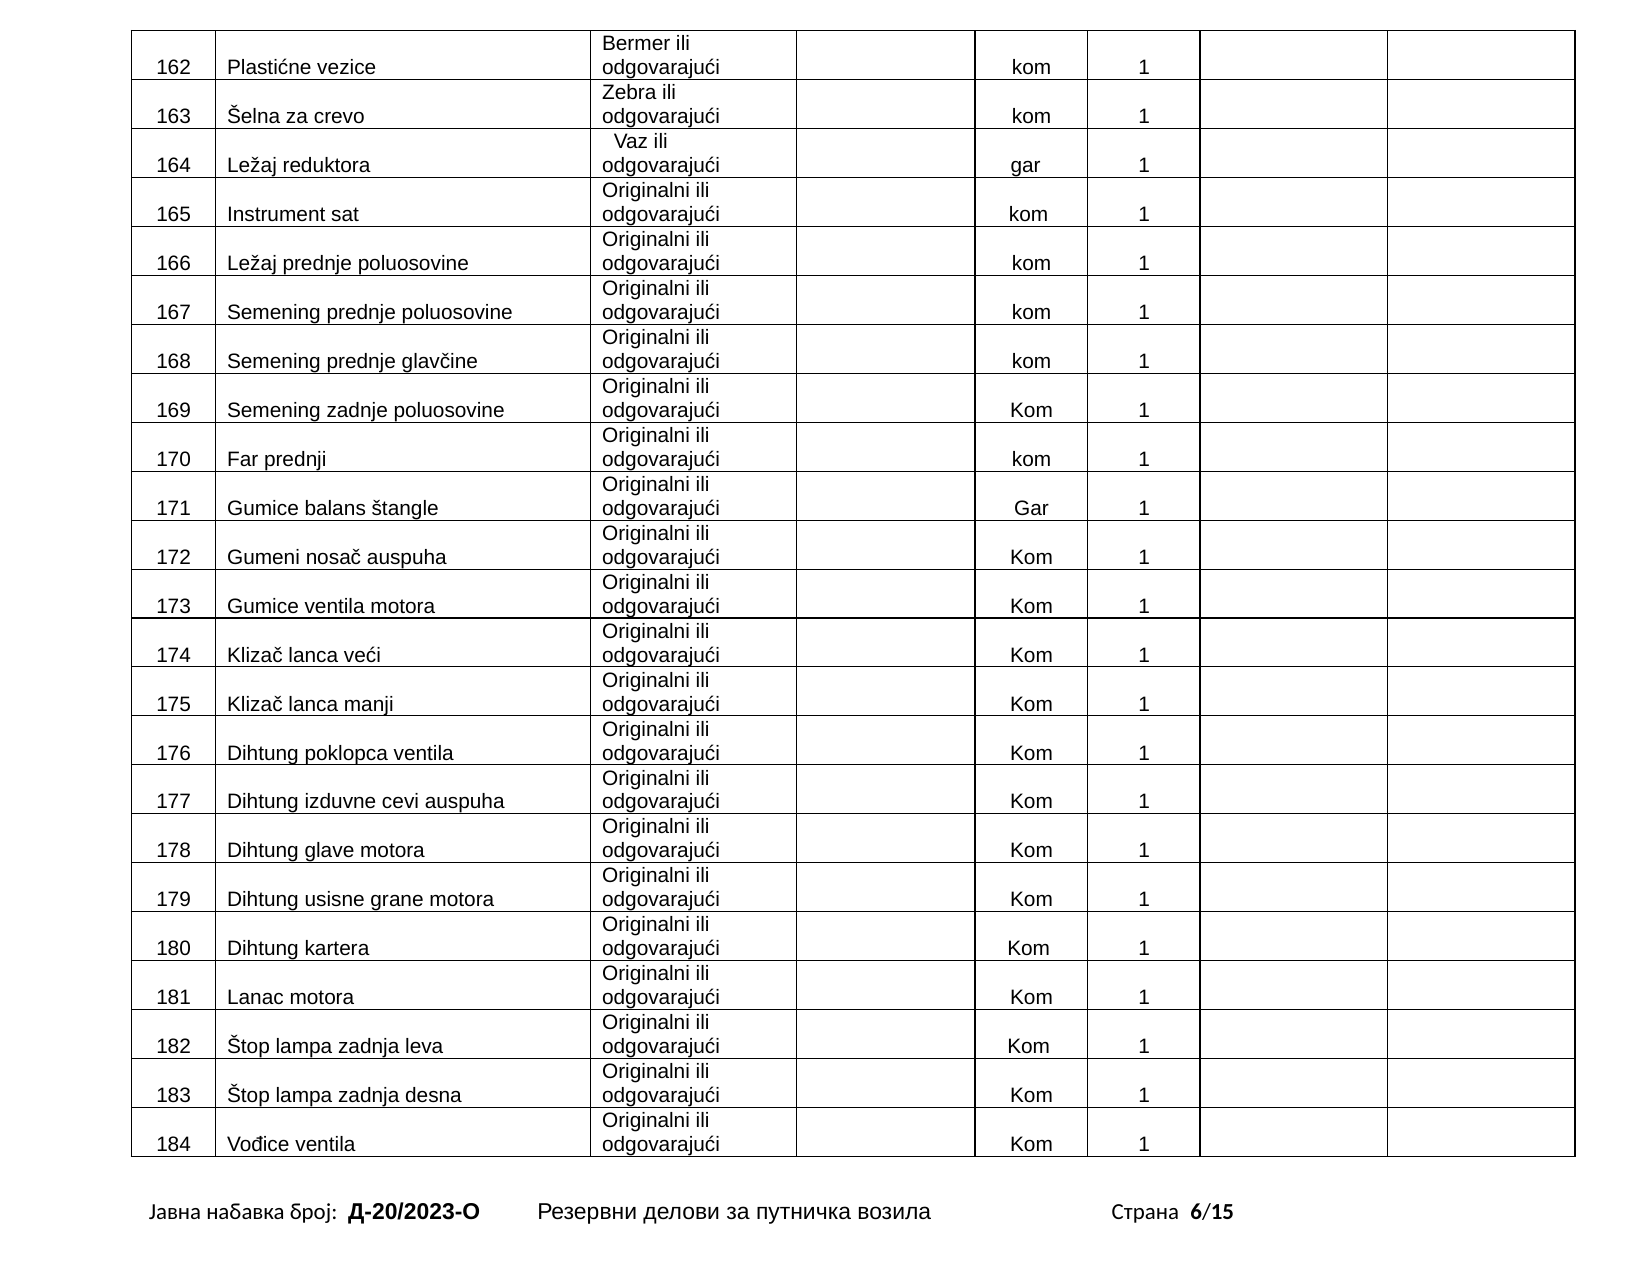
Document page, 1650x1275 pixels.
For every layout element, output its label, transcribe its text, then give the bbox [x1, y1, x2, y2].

table_cell Dihtung kartera [216, 912, 590, 960]
table_cell Kom [976, 912, 1087, 960]
table_cell [1201, 716, 1387, 764]
table_cell [1388, 1059, 1574, 1107]
table_cell [1201, 178, 1387, 226]
table_cell Originalni ili odgovarajući [591, 374, 796, 422]
table_cell Šelna za crevo [216, 80, 590, 128]
table_cell [797, 863, 974, 911]
table_cell [1388, 1108, 1574, 1156]
table_cell [1388, 178, 1574, 226]
table_cell 181 [132, 961, 215, 1009]
table_cell 170 [132, 423, 215, 471]
table_cell Originalni ili odgovarajući [591, 961, 796, 1009]
table_cell [1201, 276, 1387, 324]
table_cell 162 [132, 31, 215, 79]
table_cell Kom [976, 765, 1087, 813]
table_cell [797, 667, 974, 715]
table_cell [797, 423, 974, 471]
table_cell Originalni ili odgovarajući [591, 178, 796, 226]
table_cell Originalni ili odgovarajući [591, 716, 796, 764]
table_cell [797, 129, 974, 177]
table_cell [1201, 1010, 1387, 1058]
table_cell [1388, 619, 1574, 666]
table_cell Kom [976, 1010, 1087, 1058]
table_cell [1201, 814, 1387, 862]
table_cell [1388, 912, 1574, 960]
table_cell 1 [1088, 1010, 1199, 1058]
table_cell Kom [976, 716, 1087, 764]
table_cell [797, 716, 974, 764]
table_cell Gar [976, 472, 1087, 519]
table_cell 1 [1088, 227, 1199, 275]
table_cell [1201, 667, 1387, 715]
table_cell Originalni ili odgovarajući [591, 912, 796, 960]
table_cell 174 [132, 619, 215, 666]
table_cell Zebra ili odgovarajući [591, 80, 796, 128]
table_cell Semening zadnje poluosovine [216, 374, 590, 422]
table_cell Klizač lanca veći [216, 619, 590, 666]
table_cell Kom [976, 1059, 1087, 1107]
table_cell Vođice ventila [216, 1108, 590, 1156]
table_cell Dihtung glave motora [216, 814, 590, 862]
table_cell [1201, 619, 1387, 666]
table_cell 1 [1088, 80, 1199, 128]
table_cell [1388, 129, 1574, 177]
table_cell Klizač lanca manji [216, 667, 590, 715]
table_cell [797, 31, 974, 79]
table_cell 183 [132, 1059, 215, 1107]
table_cell 165 [132, 178, 215, 226]
table_cell [1201, 129, 1387, 177]
table_cell Kom [976, 961, 1087, 1009]
table_cell Bermer ili odgovarajući [591, 31, 796, 79]
table_cell 1 [1088, 276, 1199, 324]
table_cell [797, 570, 974, 617]
table_cell 1 [1088, 1059, 1199, 1107]
table_cell 179 [132, 863, 215, 911]
table_cell [797, 472, 974, 519]
table_cell [797, 227, 974, 275]
table_cell [1201, 912, 1387, 960]
table_cell 184 [132, 1108, 215, 1156]
table_cell 178 [132, 814, 215, 862]
table_cell 1 [1088, 619, 1199, 666]
table_cell Kom [976, 619, 1087, 666]
table_cell [797, 178, 974, 226]
table_cell 175 [132, 667, 215, 715]
table_cell Originalni ili odgovarajući [591, 521, 796, 568]
table_cell gar [976, 129, 1087, 177]
table_cell [1201, 1059, 1387, 1107]
table_cell Far prednji [216, 423, 590, 471]
table_cell Originalni ili odgovarajući [591, 667, 796, 715]
table_cell 1 [1088, 863, 1199, 911]
table_cell [1388, 814, 1574, 862]
table_cell [1201, 80, 1387, 128]
table_cell [797, 325, 974, 373]
table_cell [1201, 423, 1387, 471]
table_cell Originalni ili odgovarajući [591, 1108, 796, 1156]
table_cell [797, 276, 974, 324]
table_cell Instrument sat [216, 178, 590, 226]
table_cell kom [976, 325, 1087, 373]
table_cell [1388, 765, 1574, 813]
table_cell 164 [132, 129, 215, 177]
table_cell 1 [1088, 325, 1199, 373]
table_cell 176 [132, 716, 215, 764]
table_cell [797, 1059, 974, 1107]
table_cell 1 [1088, 1108, 1199, 1156]
table_cell Plastićne vezice [216, 31, 590, 79]
table_cell 167 [132, 276, 215, 324]
table_cell 172 [132, 521, 215, 568]
table_cell 1 [1088, 814, 1199, 862]
table_cell Ležaj prednje poluosovine [216, 227, 590, 275]
table_cell Kom [976, 667, 1087, 715]
table_cell Originalni ili odgovarajući [591, 619, 796, 666]
table_cell [1388, 1010, 1574, 1058]
table_cell Kom [976, 570, 1087, 617]
table_cell kom [976, 227, 1087, 275]
table_cell [797, 619, 974, 666]
table_cell Štop lampa zadnja desna [216, 1059, 590, 1107]
table_cell Originalni ili odgovarajući [591, 276, 796, 324]
table_cell kom [976, 423, 1087, 471]
table_cell [797, 961, 974, 1009]
table_cell [1201, 227, 1387, 275]
table_cell Dihtung poklopca ventila [216, 716, 590, 764]
table_cell [1201, 521, 1387, 568]
table_cell Gumice balans štangle [216, 472, 590, 519]
table_cell [1201, 961, 1387, 1009]
table_cell Vaz ili odgovarajući [591, 129, 796, 177]
table_cell 169 [132, 374, 215, 422]
table_cell Originalni ili odgovarajući [591, 570, 796, 617]
table_cell [797, 374, 974, 422]
table_cell 1 [1088, 521, 1199, 568]
table_cell 1 [1088, 765, 1199, 813]
table_cell kom [976, 178, 1087, 226]
table_cell Originalni ili odgovarajući [591, 765, 796, 813]
table_cell [1388, 325, 1574, 373]
table_cell [1388, 276, 1574, 324]
table_cell Originalni ili odgovarajući [591, 423, 796, 471]
table_cell 1 [1088, 667, 1199, 715]
table_cell 1 [1088, 570, 1199, 617]
table_cell [1388, 521, 1574, 568]
table_cell kom [976, 80, 1087, 128]
table_cell [1388, 667, 1574, 715]
table_cell 177 [132, 765, 215, 813]
table_cell [797, 765, 974, 813]
table_cell Dihtung usisne grane motora [216, 863, 590, 911]
table_cell Kom [976, 1108, 1087, 1156]
table_cell [1201, 325, 1387, 373]
table_cell 171 [132, 472, 215, 519]
table_cell [1201, 765, 1387, 813]
table_cell [1388, 80, 1574, 128]
table_cell [1388, 227, 1574, 275]
table_cell Semening prednje poluosovine [216, 276, 590, 324]
table_cell 1 [1088, 716, 1199, 764]
table_cell 166 [132, 227, 215, 275]
table_cell [1201, 472, 1387, 519]
table_cell [1388, 716, 1574, 764]
table_cell [1201, 863, 1387, 911]
table_cell Originalni ili odgovarajući [591, 863, 796, 911]
table_cell [797, 1108, 974, 1156]
table_cell 1 [1088, 178, 1199, 226]
table_cell 173 [132, 570, 215, 617]
table_cell [1201, 1108, 1387, 1156]
table_cell kom [976, 31, 1087, 79]
table_cell 1 [1088, 129, 1199, 177]
table_cell 182 [132, 1010, 215, 1058]
table_cell kom [976, 276, 1087, 324]
table_cell [797, 521, 974, 568]
table_cell 163 [132, 80, 215, 128]
table_cell Originalni ili odgovarajući [591, 1010, 796, 1058]
table_cell Lanac motora [216, 961, 590, 1009]
table_cell [1201, 31, 1387, 79]
table_cell Kom [976, 521, 1087, 568]
table_cell 1 [1088, 961, 1199, 1009]
table_cell 168 [132, 325, 215, 373]
table_cell Kom [976, 374, 1087, 422]
table_cell [1388, 863, 1574, 911]
table_cell Ležaj reduktora [216, 129, 590, 177]
table_cell [1201, 374, 1387, 422]
table_cell [1388, 961, 1574, 1009]
table_cell Gumice ventila motora [216, 570, 590, 617]
table_cell Originalni ili odgovarajući [591, 814, 796, 862]
table_cell Originalni ili odgovarajući [591, 472, 796, 519]
table_cell 1 [1088, 472, 1199, 519]
table_cell Dihtung izduvne cevi auspuha [216, 765, 590, 813]
table_cell 1 [1088, 423, 1199, 471]
table_cell 1 [1088, 374, 1199, 422]
table_cell [1201, 570, 1387, 617]
table_cell [797, 80, 974, 128]
table_cell [1388, 570, 1574, 617]
table_cell Originalni ili odgovarajući [591, 325, 796, 373]
table_cell [1388, 31, 1574, 79]
table_cell [797, 814, 974, 862]
table_cell Kom [976, 814, 1087, 862]
table_cell [797, 1010, 974, 1058]
table_cell Originalni ili odgovarajući [591, 1059, 796, 1107]
table_cell [1388, 374, 1574, 422]
table_cell Semening prednje glavčine [216, 325, 590, 373]
table_cell 180 [132, 912, 215, 960]
table_cell Kom [976, 863, 1087, 911]
table_cell 1 [1088, 31, 1199, 79]
table_cell Gumeni nosač auspuha [216, 521, 590, 568]
table_cell [1388, 472, 1574, 519]
table_cell [1388, 423, 1574, 471]
table_cell [797, 912, 974, 960]
table_cell Originalni ili odgovarajući [591, 227, 796, 275]
table_cell 1 [1088, 912, 1199, 960]
table_cell Štop lampa zadnja leva [216, 1010, 590, 1058]
